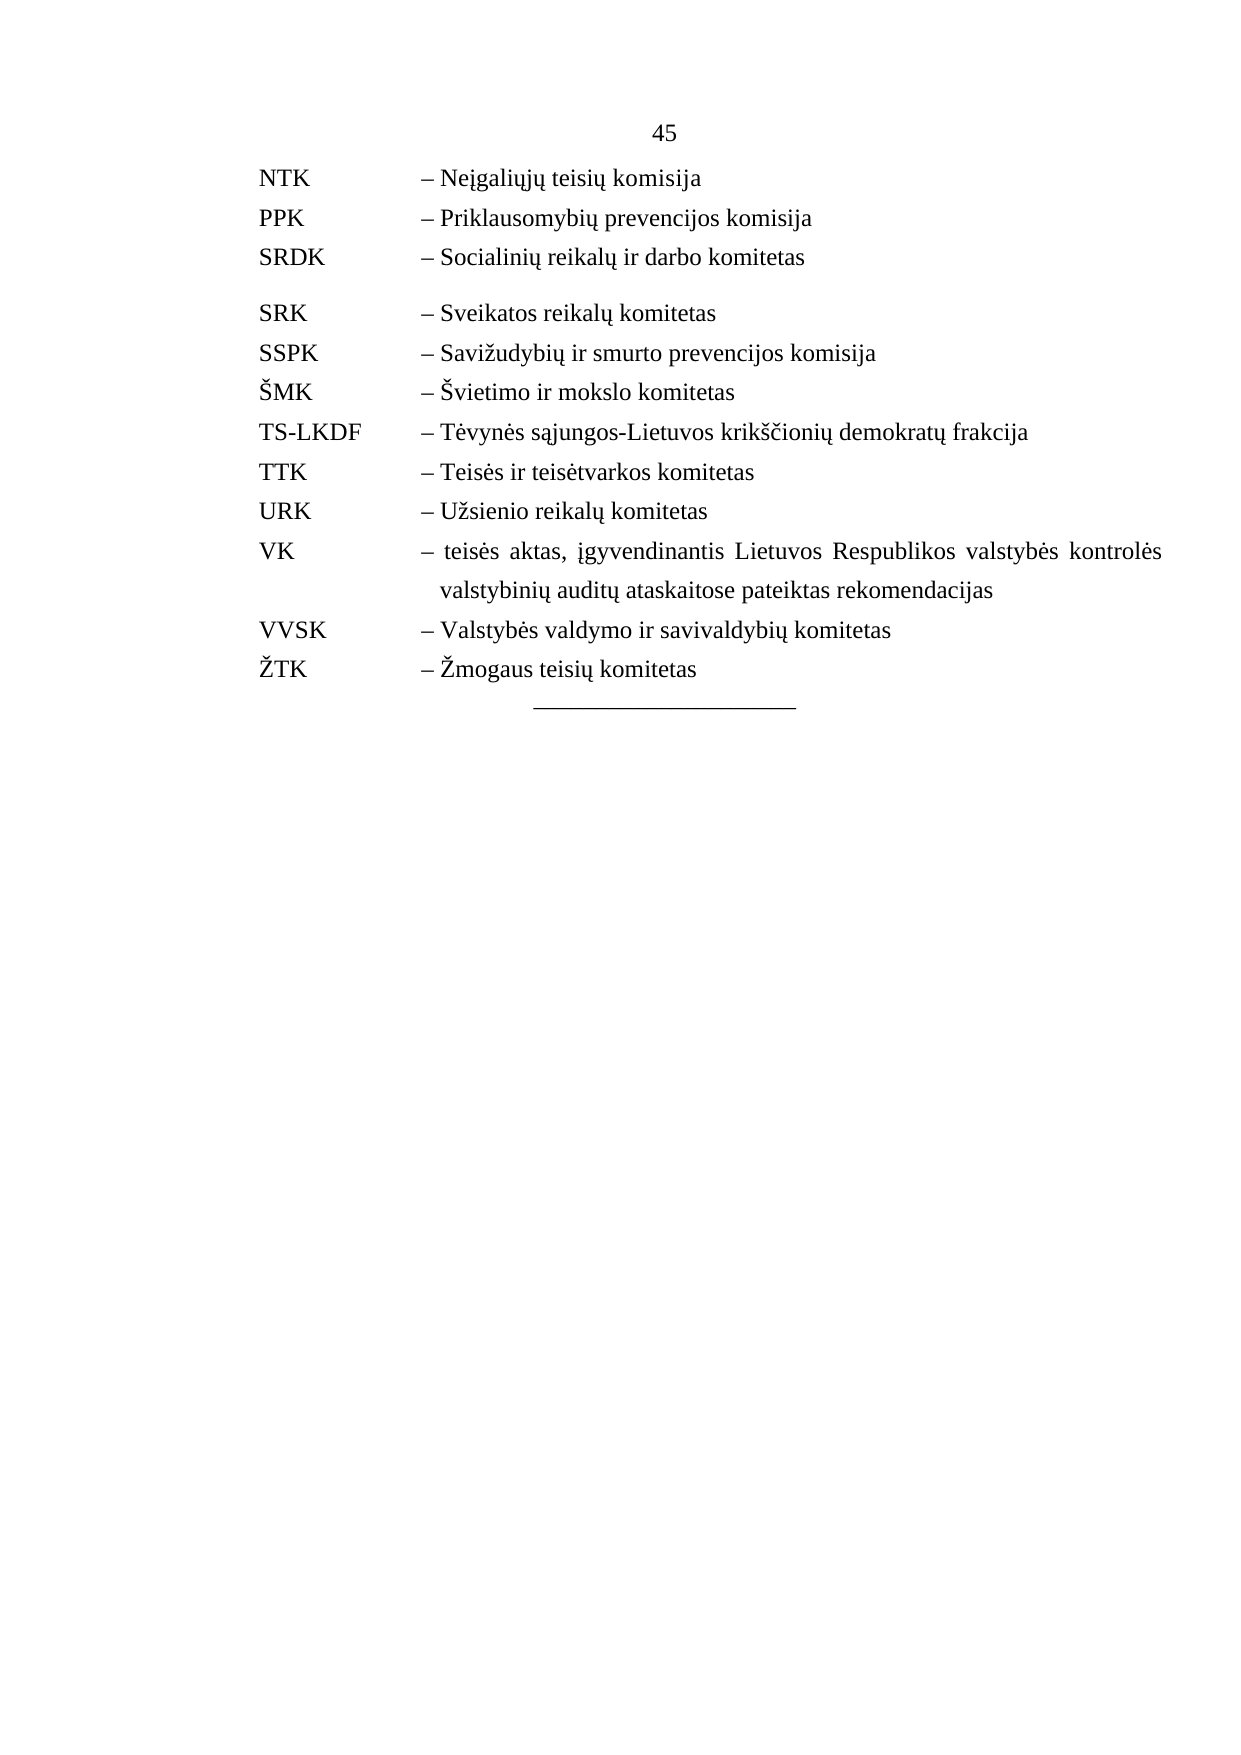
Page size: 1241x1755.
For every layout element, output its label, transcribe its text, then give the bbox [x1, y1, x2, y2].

table_cell – Tėvynės sąjungos-Lietuvos krikščionių demokratų frakcija [410, 406, 1174, 446]
table_cell ŽTK [248, 644, 410, 683]
table_cell SSPK [248, 327, 410, 367]
table_cell – teisės aktas, įgyvendinantis Lietuvos Respublikos valstybės kontrolės valstybinių auditų ataskaitose pateiktas rekomendacijas [410, 525, 1174, 604]
table_cell – Savižudybių ir smurto prevencijos komisija [410, 327, 1174, 367]
table_cell ŠMK [248, 367, 410, 406]
table_cell PPK [248, 192, 410, 231]
table_cell – Neįgaliųjų teisių komisija [410, 152, 1174, 192]
table_cell – Užsienio reikalų komitetas [410, 485, 1174, 525]
table_cell – Švietimo ir mokslo komitetas [410, 367, 1174, 406]
table_cell SRK [248, 288, 410, 327]
table_cell – Teisės ir teisėtvarkos komitetas [410, 446, 1174, 485]
table_cell – Socialinių reikalų ir darbo komitetas [410, 231, 1174, 287]
table_cell – Priklausomybių prevencijos komisija [410, 192, 1174, 231]
table_cell URK [248, 485, 410, 525]
table_cell TTK [248, 446, 410, 485]
table_cell – Valstybės valdymo ir savivaldybių komitetas [410, 604, 1174, 644]
table_cell VK [248, 525, 410, 604]
table_cell VVSK [248, 604, 410, 644]
text _____________________ [177, 683, 1152, 712]
table_cell – Sveikatos reikalų komitetas [410, 288, 1174, 327]
table_cell – Žmogaus teisių komitetas [410, 644, 1174, 683]
table_cell NTK [248, 152, 410, 192]
table_cell TS-LKDF [248, 406, 410, 446]
table_cell SRDK [248, 231, 410, 287]
